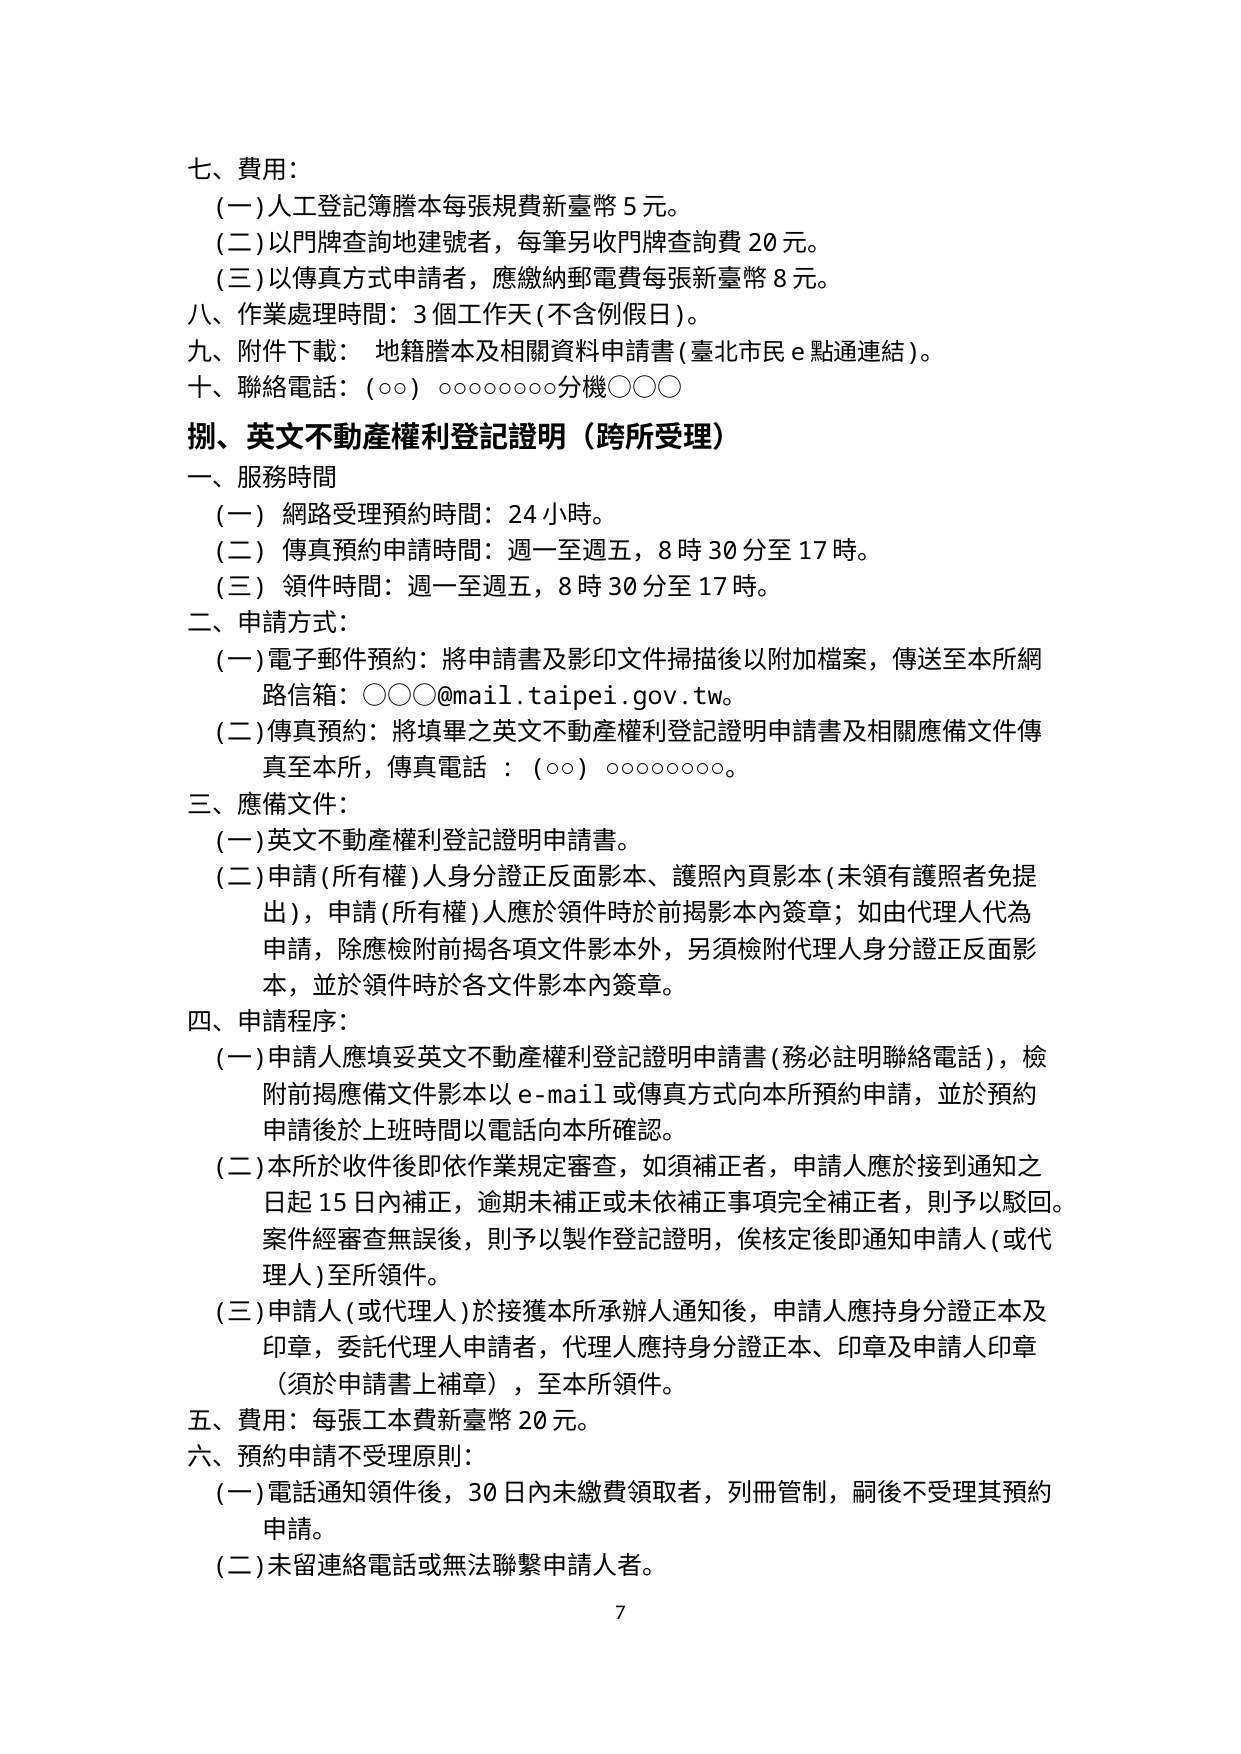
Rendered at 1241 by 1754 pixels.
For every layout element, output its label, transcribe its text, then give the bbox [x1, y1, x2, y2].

text 八、作業處理時間：3個工作天(不含例假日)。 [187, 295, 1053, 331]
text (二)傳真預約：將填畢之英文不動產權利登記證明申請書及相關應備文件傳真至本所，傳真電話 : (○○) ○○○○○○○○。 [187, 712, 1053, 784]
text 捌、英文不動產權利登記證明（跨所受理） [187, 404, 1053, 458]
text (一)英文不動產權利登記證明申請書。 [187, 820, 1053, 857]
text (一)人工登記簿謄本每張規費新臺幣5元。 [187, 186, 1053, 222]
text (一) 網路受理預約時間：24小時。 [187, 494, 1053, 530]
text (二)以門牌查詢地建號者，每筆另收門牌查詢費20元。 [187, 222, 1053, 259]
text (一)電子郵件預約：將申請書及影印文件掃描後以附加檔案，傳送至本所網路信箱：○○○@mail.taipei.gov.tw。 [187, 639, 1053, 712]
text 五、費用：每張工本費新臺幣20元。 [187, 1400, 1053, 1437]
text (三)申請人(或代理人)於接獲本所承辦人通知後，申請人應持身分證正本及印章，委託代理人申請者，代理人應持身分證正本、印章及申請人印章（須於申請書上補章），至本所領件。 [187, 1292, 1053, 1400]
text (一)申請人應填妥英文不動產權利登記證明申請書(務必註明聯絡電話)，檢附前揭應備文件影本以e-mail或傳真方式向本所預約申請，並於預約申請後於上班時間以電話向本所確認。 [187, 1038, 1053, 1147]
text 七、費用： [187, 150, 1053, 186]
text 十、聯絡電話：(○○) ○○○○○○○○分機○○○ [187, 367, 1053, 404]
text (三) 領件時間：週一至週五，8時30分至17時。 [187, 567, 1053, 603]
text (一)電話通知領件後，30日內未繳費領取者，列冊管制，嗣後不受理其預約申請。 [187, 1473, 1053, 1545]
text (二)未留連絡電話或無法聯繫申請人者。 [187, 1545, 1053, 1582]
text 四、申請程序： [187, 1002, 1053, 1038]
text 九、附件下載： 地籍謄本及相關資料申請書(臺北市民e點通連結)。 [187, 331, 1053, 367]
text (二)申請(所有權)人身分證正反面影本、護照內頁影本(未領有護照者免提出)，申請(所有權)人應於領件時於前揭影本內簽章；如由代理人代為申請，除應檢附前揭各項文件影本外，另須檢附代理人身分證正反面影本，並於領件時於各文件影本內簽章。 [187, 857, 1053, 1002]
text 三、應備文件： [187, 784, 1053, 820]
text 二、申請方式： [187, 603, 1053, 639]
text (二)本所於收件後即依作業規定審查，如須補正者，申請人應於接到通知之日起15日內補正，逾期未補正或未依補正事項完全補正者，則予以駁回。案件經審查無誤後，則予以製作登記證明，俟核定後即通知申請人(或代理人)至所領件。 [187, 1147, 1053, 1292]
text (三)以傳真方式申請者，應繳納郵電費每張新臺幣8元。 [187, 259, 1053, 295]
text 六、預約申請不受理原則： [187, 1437, 1053, 1473]
text 一、服務時間 [187, 458, 1053, 494]
text (二) 傳真預約申請時間：週一至週五，8時30分至17時。 [187, 530, 1053, 567]
